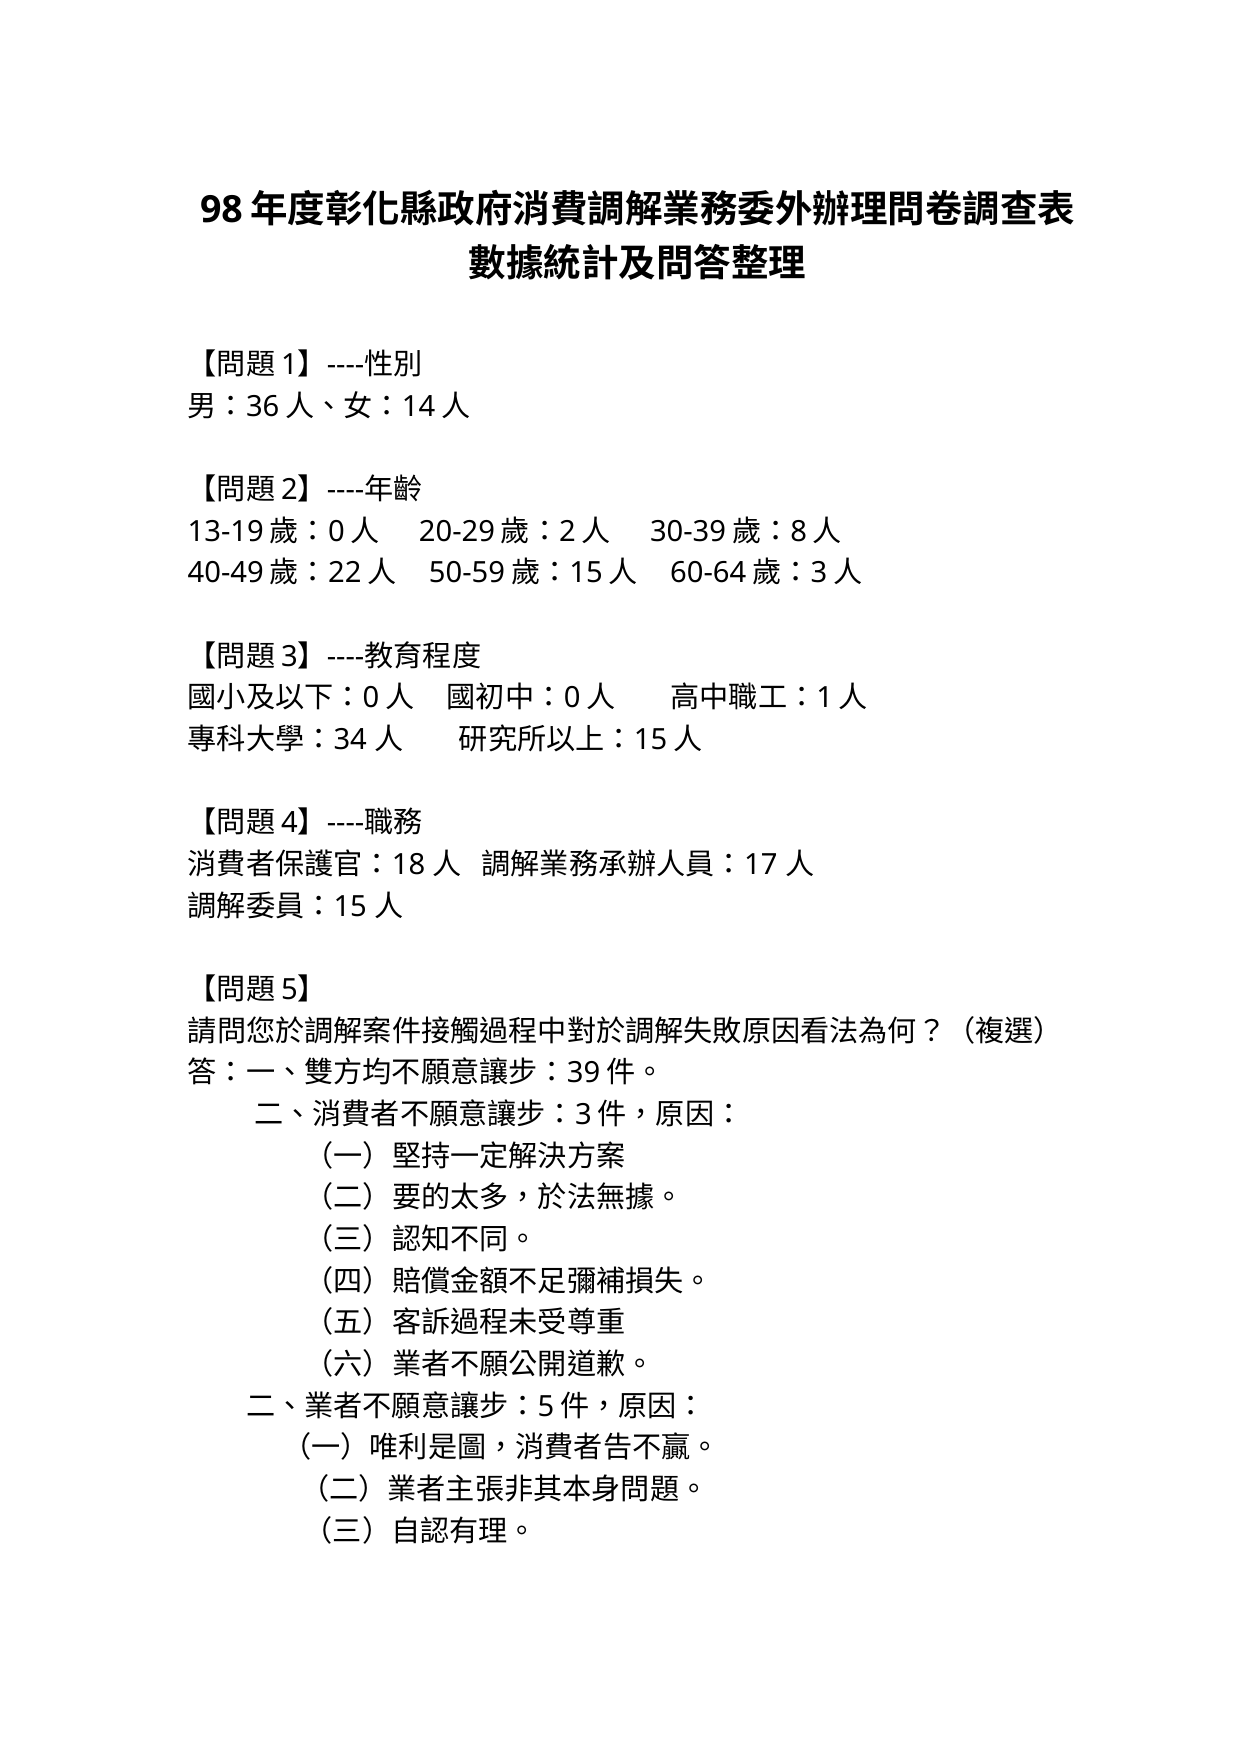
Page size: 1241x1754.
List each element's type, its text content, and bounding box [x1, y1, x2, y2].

text （二）業者主張非其本身問題。 [300, 1466, 1087, 1508]
text （四）賠償金額不足彌補損失。 [246, 1258, 1087, 1299]
text （六）業者不願公開道歉。 [246, 1341, 1087, 1383]
text 98年度彰化縣政府消費調解業務委外辦理問卷調查表數據統計及問答整理 [187, 179, 1087, 287]
text 消費者保護官：18 人 調解業務承辦人員：17 人 [187, 841, 1087, 883]
text 13-19歲：0人 20-29歲：2人 30-39歲：8人 [187, 508, 1087, 549]
text 二、消費者不願意讓步：3件，原因： [254, 1091, 1087, 1133]
text （三）自認有理。 [301, 1508, 1087, 1549]
text 【問題2】----年齡 [187, 466, 1087, 508]
text 男：36人、女：14人 [187, 383, 1087, 424]
text 【問題5】 [187, 966, 1087, 1008]
text 調解委員：15 人 [187, 883, 1087, 924]
text （一）堅持一定解決方案 [246, 1133, 1087, 1174]
text 【問題3】----教育程度 [187, 633, 1087, 674]
text （一）唯利是圖，消費者告不贏。 [187, 1424, 1087, 1466]
text 【問題1】----性別 [187, 341, 1087, 383]
text 專科大學：34 人 研究所以上：15人 [187, 716, 1087, 758]
text 二、業者不願意讓步：5件，原因： [187, 1383, 1087, 1424]
text 國小及以下：0人 國初中：0人 高中職工：1人 [187, 674, 1087, 716]
text （三）認知不同。 [246, 1216, 1087, 1258]
text （二）要的太多，於法無據。 [246, 1174, 1087, 1216]
text 請問您於調解案件接觸過程中對於調解失敗原因看法為何？（複選） [188, 1008, 1087, 1049]
text 【問題4】----職務 [187, 799, 1087, 841]
text 答：一、雙方均不願意讓步：39件。 [187, 1049, 1087, 1091]
text 40-49歲：22人 50-59歲：15人 60-64歲：3人 [187, 549, 1087, 591]
text （五）客訴過程未受尊重 [246, 1299, 1087, 1341]
